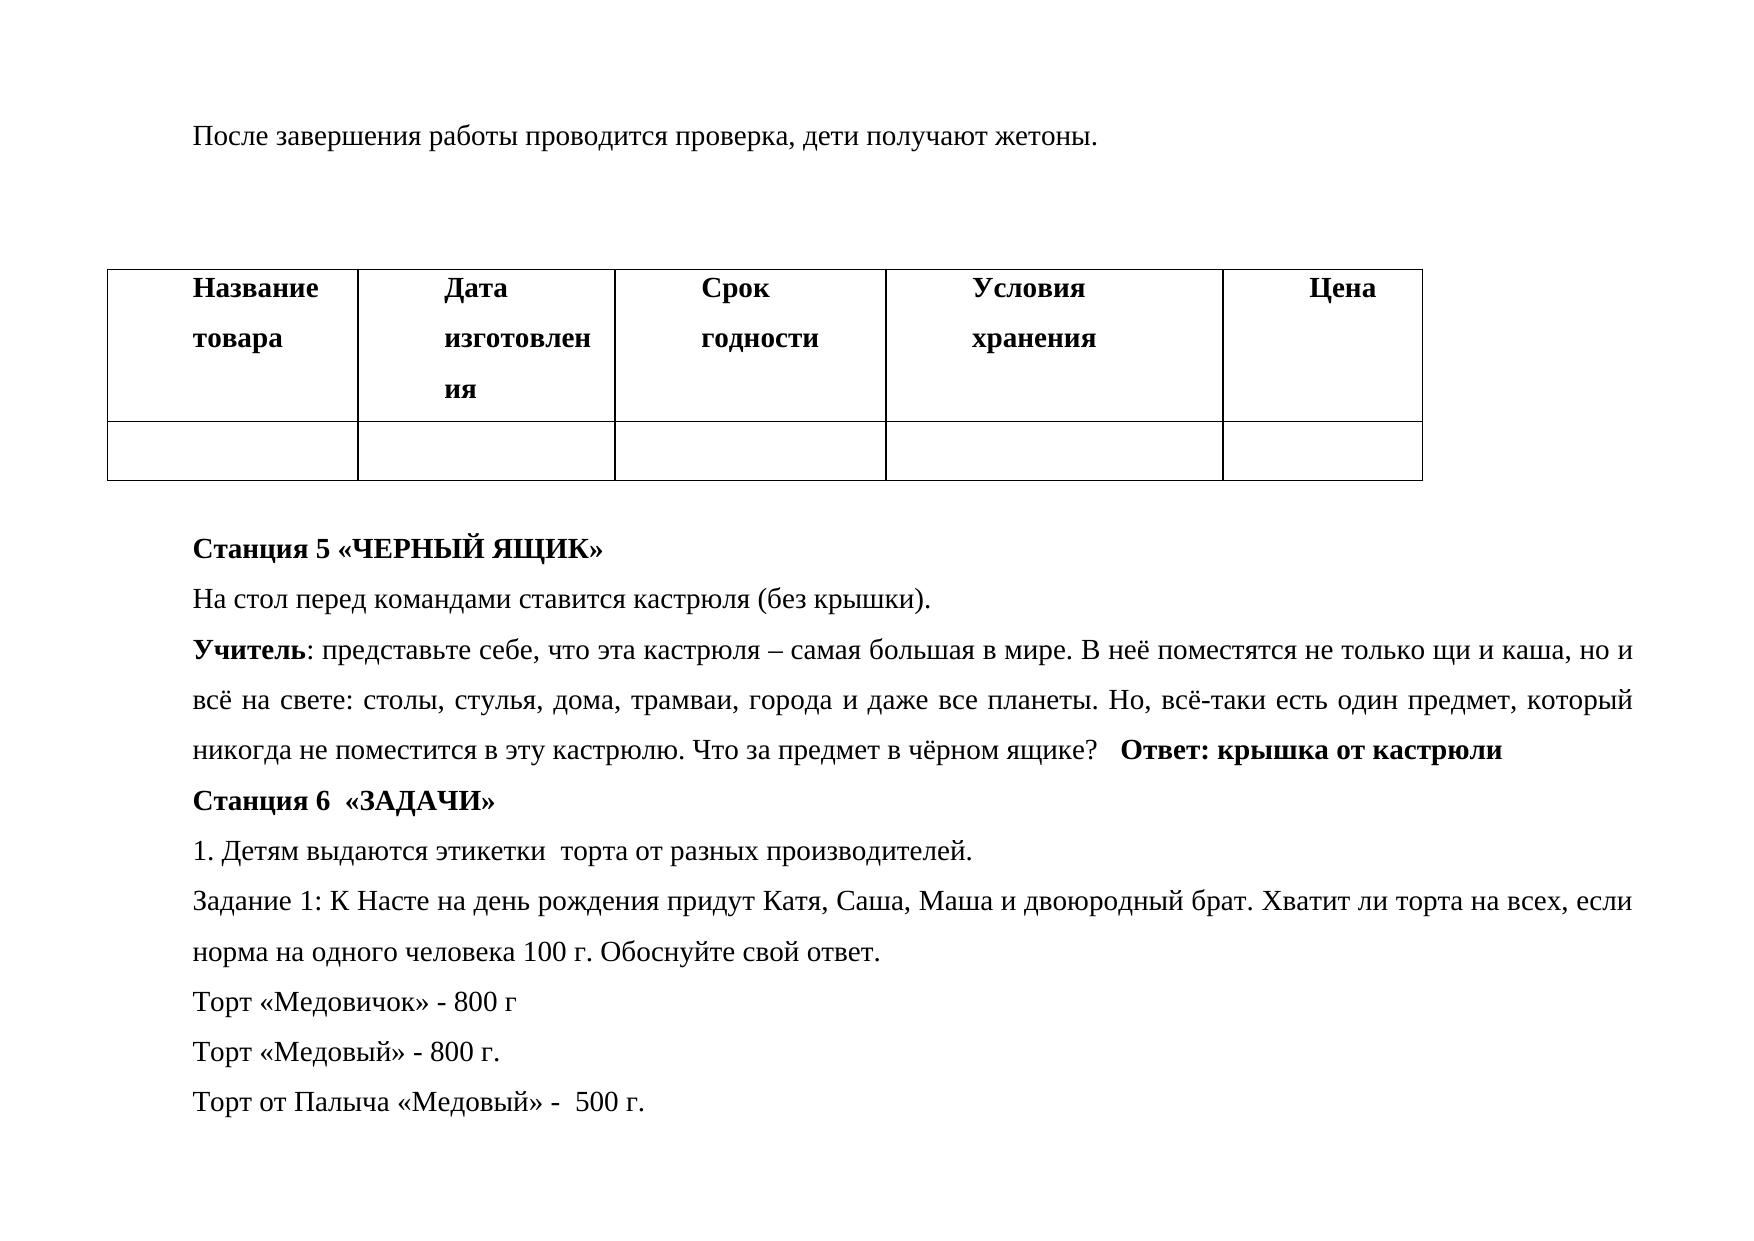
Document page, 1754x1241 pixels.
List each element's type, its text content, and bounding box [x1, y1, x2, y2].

table_cell [108, 422, 357, 480]
table_header Название товара [108, 270, 357, 421]
table_header Дата изготовления [359, 270, 614, 421]
table_cell [616, 422, 885, 480]
text Торт «Медовичок» - 800 г [192, 984, 1636, 1017]
table_header Цена [1224, 270, 1422, 421]
text Станция 6 «ЗАДАЧИ» [192, 783, 1636, 816]
text Торт «Медовый» - 800 г. [192, 1034, 1636, 1068]
table_cell [887, 422, 1222, 480]
table_cell [359, 422, 614, 480]
text Торт от Палыча «Медовый» - 500 г. [192, 1084, 1636, 1118]
table_header Срок годности [616, 270, 885, 421]
text Задание 1: К Насте на день рождения придут Катя, Саша, Маша и двоюродный брат. Хватит ли торта на всех, если норма на одного человека 100 г. Обоснуйте свой ответ. [192, 883, 1636, 967]
text Учитель: представьте себе, что эта кастрюля – самая большая в мире. В неё поместятся не только щи и каша, но и всё на свете: столы, стулья, дома, трамваи, города и даже все планеты. Но, всё-таки есть один предмет, который никогда не поместится в эту кастрюлю. Что за предмет в чёрном ящике? Ответ: крышка от кастрюли [192, 632, 1636, 766]
table_cell [1224, 422, 1422, 480]
table_header Условия хранения [887, 270, 1222, 421]
text На стол перед командами ставится кастрюля (без крышки). [192, 581, 1636, 615]
text После завершения работы проводится проверка, дети получают жетоны. [192, 118, 1636, 152]
text Станция 5 «ЧЕРНЫЙ ЯЩИК» [192, 531, 1636, 565]
text 1. Детям выдаются этикетки торта от разных производителей. [192, 833, 1636, 867]
